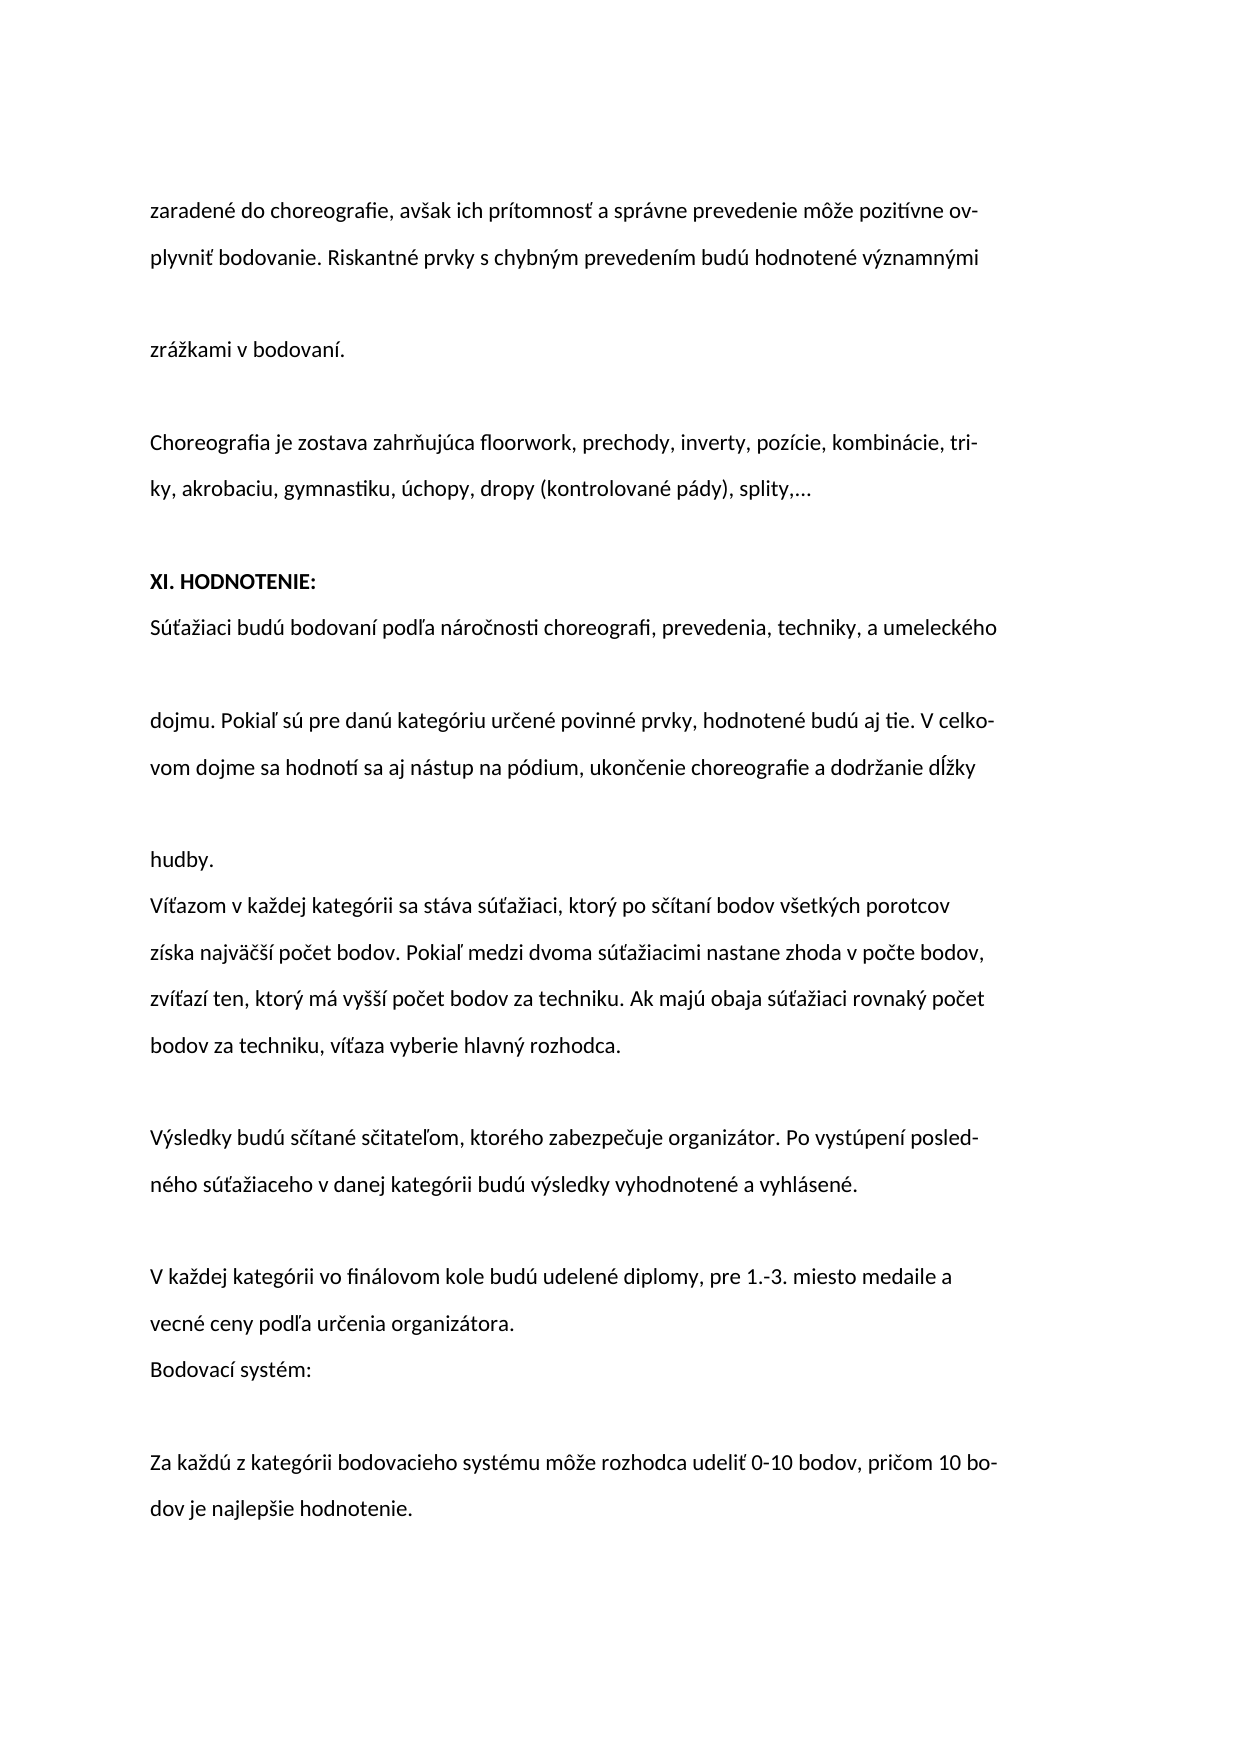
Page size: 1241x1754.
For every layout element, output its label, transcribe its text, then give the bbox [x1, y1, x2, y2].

text Súťažiaci budú bodovaní podľa náročnosti choreografi, prevedenia, techniky, a umeleckého [150, 613, 1090, 642]
text zrážkami v bodovaní. [150, 335, 1090, 363]
text získa najväčší počet bodov. Pokiaľ medzi dvoma súťažiacimi nastane zhoda v počte bodov, [150, 938, 1090, 966]
text dov je najlepšie hodnotenie. [150, 1494, 1090, 1522]
text Za každú z kategórii bodovacieho systému môže rozhodca udeliť 0-10 bodov, pričom 10 bo- [150, 1448, 1090, 1476]
text XI. HODNOTENIE: [150, 567, 1090, 595]
text ky, akrobaciu, gymnastiku, úchopy, dropy (kontrolované pády), splity,... [150, 474, 1090, 502]
text dojmu. Pokiaľ sú pre danú kategóriu určené povinné prvky, hodnotené budú aj tie. V celko- [150, 706, 1090, 734]
text plyvniť bodovanie. Riskantné prvky s chybným prevedením budú hodnotené významnými [150, 243, 1090, 271]
text zvíťazí ten, ktorý má vyšší počet bodov za techniku. Ak majú obaja súťažiaci rovnaký počet [150, 984, 1090, 1012]
text bodov za techniku, víťaza vyberie hlavný rozhodca. [150, 1031, 1090, 1059]
text ného súťažiaceho v danej kategórii budú výsledky vyhodnotené a vyhlásené. [150, 1170, 1090, 1198]
text Víťazom v každej kategórii sa stáva súťažiaci, ktorý po sčítaní bodov všetkých porotcov [150, 892, 1090, 920]
text V každej kategórii vo finálovom kole budú udelené diplomy, pre 1.-3. miesto medaile a [150, 1262, 1090, 1291]
text zaradené do choreografie, avšak ich prítomnosť a správne prevedenie môže pozitívne ov- [150, 196, 1090, 224]
text Výsledky budú sčítané sčitateľom, ktorého zabezpečuje organizátor. Po vystúpení posled- [150, 1123, 1090, 1151]
text vom dojme sa hodnotí sa aj nástup na pódium, ukončenie choreografie a dodržanie dĺžky [150, 753, 1090, 781]
text hudby. [150, 845, 1090, 873]
text vecné ceny podľa určenia organizátora. [150, 1309, 1090, 1337]
text Choreografia je zostava zahrňujúca floorwork, prechody, inverty, pozície, kombinácie, tri- [150, 428, 1090, 456]
text Bodovací systém: [150, 1355, 1090, 1383]
